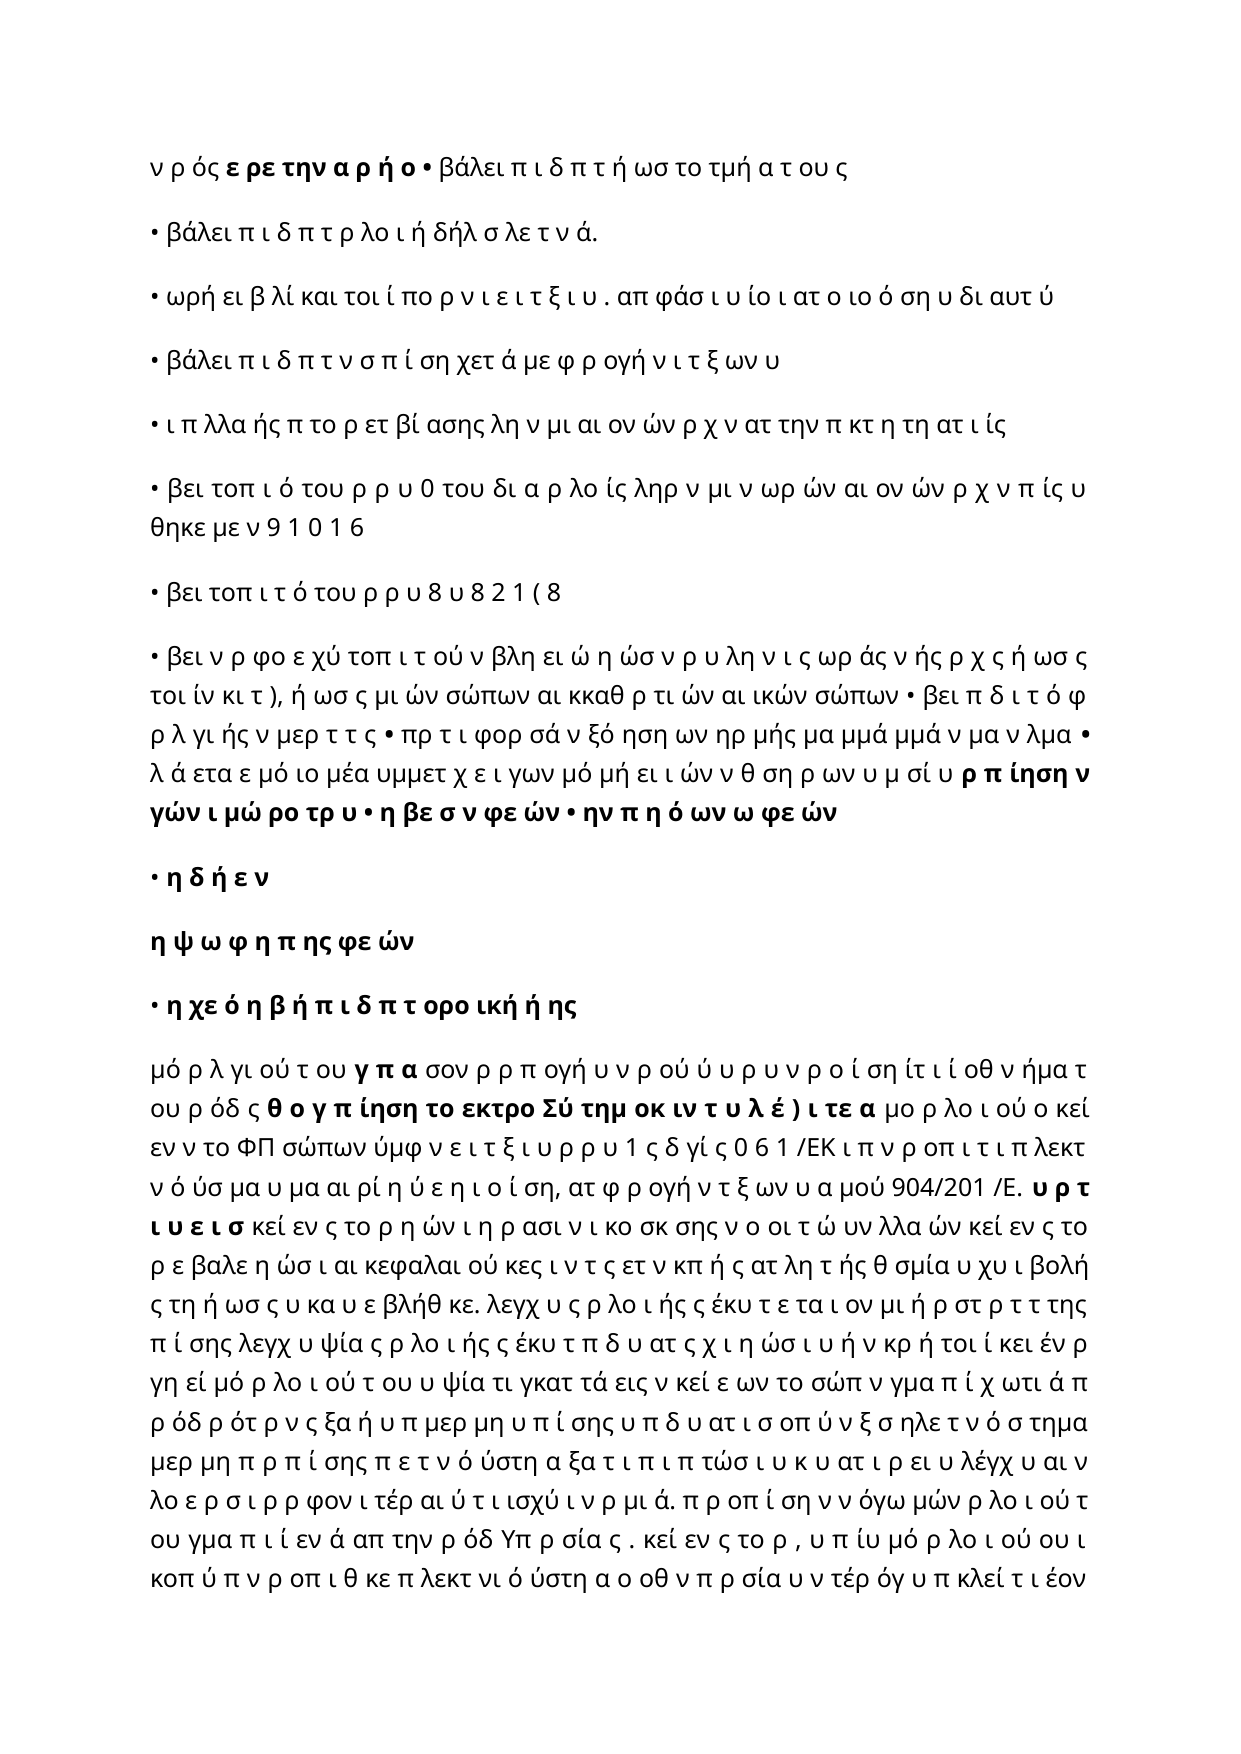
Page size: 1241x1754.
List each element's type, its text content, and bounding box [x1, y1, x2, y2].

text μό ρ λ γι ού τ ου γ π α σον ρ ρ π ογή υ ν ρ ού ύ υ ρ υ ν ρ ο ί ση ίτ ι ί οθ ν ήμα τ ου ρ όδ ς θ ο γ π ίηση το εκτρο Σύ τημ οκ ιν τ υ λ έ ) ι τε α μο ρ λο ι ού ο κεί εν ν το ΦΠ σώπων ύμφ ν ε ι τ ξ ι υ ρ ρ υ 1 ς δ γί ς 0 6 1 /ΕΚ ι π ν ρ οπ ι τ ι π λεκτ ν ό ύσ μα υ μα αι ρί η ύ ε η ι ο ί ση, ατ φ ρ ογή ν τ ξ ων υ α μού 904/201 /Ε. υ ρ τ ι υ ε ι σ κεί εν ς το ρ η ών ι η ρ ασι ν ι κο σκ σης ν ο οι τ ώ υν λλα ών κεί εν ς το ρ ε βαλε η ώσ ι αι κεφαλαι ού κες ι ν τ ς ετ ν κπ ή ς ατ λη τ ής θ σμία υ χυ ι βολή ς τη ή ωσ ς υ κα υ ε βλήθ κε. λεγχ υ ς ρ λο ι ής ς έκυ τ ε τα ι ον μι ή ρ στ ρ τ τ της π ί σης λεγχ υ ψία ς ρ λο ι ής ς έκυ τ π δ υ ατ ς χ ι η ώσ ι υ ή ν κρ ή τοι ί κει έν ρ γη εί μό ρ λο ι ού τ ου υ ψία τι γκατ τά εις ν κεί ε ων το σώπ ν γμα π ί χ ωτι ά π ρ όδ ρ ότ ρ ν ς ξα ή υ π μερ μη υ π ί σης υ π δ υ ατ ι σ οπ ύ ν ξ σ ηλε τ ν ό σ τημα μερ μη π ρ π ί σης π ε τ ν ό ύστη α ξα τ ι π ι π τώσ ι υ κ υ ατ ι ρ ει υ λέγχ υ αι ν λο ε ρ σ ι ρ ρ φον ι τέρ αι ύ τ ι ισχύ ι ν ρ μι ά. π ρ οπ ί ση ν ν όγω μών ρ λο ι ού τ ου γμα π ι ί εν ά απ την ρ όδ Υπ ρ σία ς . κεί εν ς το ρ , υ π ίυ μό ρ λο ι ού ου ι κοπ ύ π ν ρ οπ ι θ κε π λεκτ νι ό ύστη α ο οθ ν π ρ σία υ ν τέρ όγ υ π κλεί τ ι έον [150, 1052, 1090, 1595]
text ν ρ ός ε ρε την α ρ ή ο • βάλει π ι δ π τ ή ωσ το τμή α τ ου ς [150, 150, 1090, 184]
text • βει τοπ ι τ ό του ρ ρ υ 8 υ 8 2 1 ( 8 [150, 574, 1090, 608]
text • βάλει π ι δ π τ ρ λο ι ή δήλ σ λε τ ν ά. [150, 214, 1090, 248]
text • βει τοπ ι ό του ρ ρ υ 0 του δι α ρ λο ίς ληρ ν μι ν ωρ ών αι ον ών ρ χ ν π ίς υ θηκε με ν 9 1 0 1 6 [150, 471, 1090, 544]
text • η χε ό η β ή π ι δ π τ ορο ική ή ης [150, 987, 1090, 1022]
text η ψ ω φ η π ης φε ών [150, 923, 1090, 957]
text • βει ν ρ φο ε χύ τοπ ι τ ού ν βλη ει ώ η ώσ ν ρ υ λη ν ι ς ωρ άς ν ής ρ χ ς ή ωσ ς τοι ίν κι τ ), ή ωσ ς μι ών σώπων αι κκαθ ρ τι ών αι ικών σώπων • βει π δ ι τ ό φ ρ λ γι ής ν μερ τ τ ς • πρ τ ι φορ σά ν ξό ηση ων ηρ μής μα μμά μμά ν μα ν λμα • λ ά ετα ε μό ιο μέα υμμετ χ ε ι γων μό μή ει ι ών ν θ ση ρ ων υ μ σί υ ρ π ίηση ν γών ι μώ ρο τρ υ • η βε σ ν φε ών • ην π η ό ων ω φε ών [150, 638, 1090, 829]
text • ωρή ει β λί και τοι ί πο ρ ν ι ε ι τ ξ ι υ . απ φάσ ι υ ίο ι ατ ο ιο ό ση υ δι αυτ ύ [150, 278, 1090, 312]
text • η δ ή ε ν [150, 859, 1090, 893]
text • βάλει π ι δ π τ ν σ π ί ση χετ ά με φ ρ ογή ν ι τ ξ ων υ [150, 342, 1090, 377]
text • ι π λλα ής π το ρ ετ βί ασης λη ν μι αι ον ών ρ χ ν ατ την π κτ η τη ατ ι ίς [150, 407, 1090, 441]
